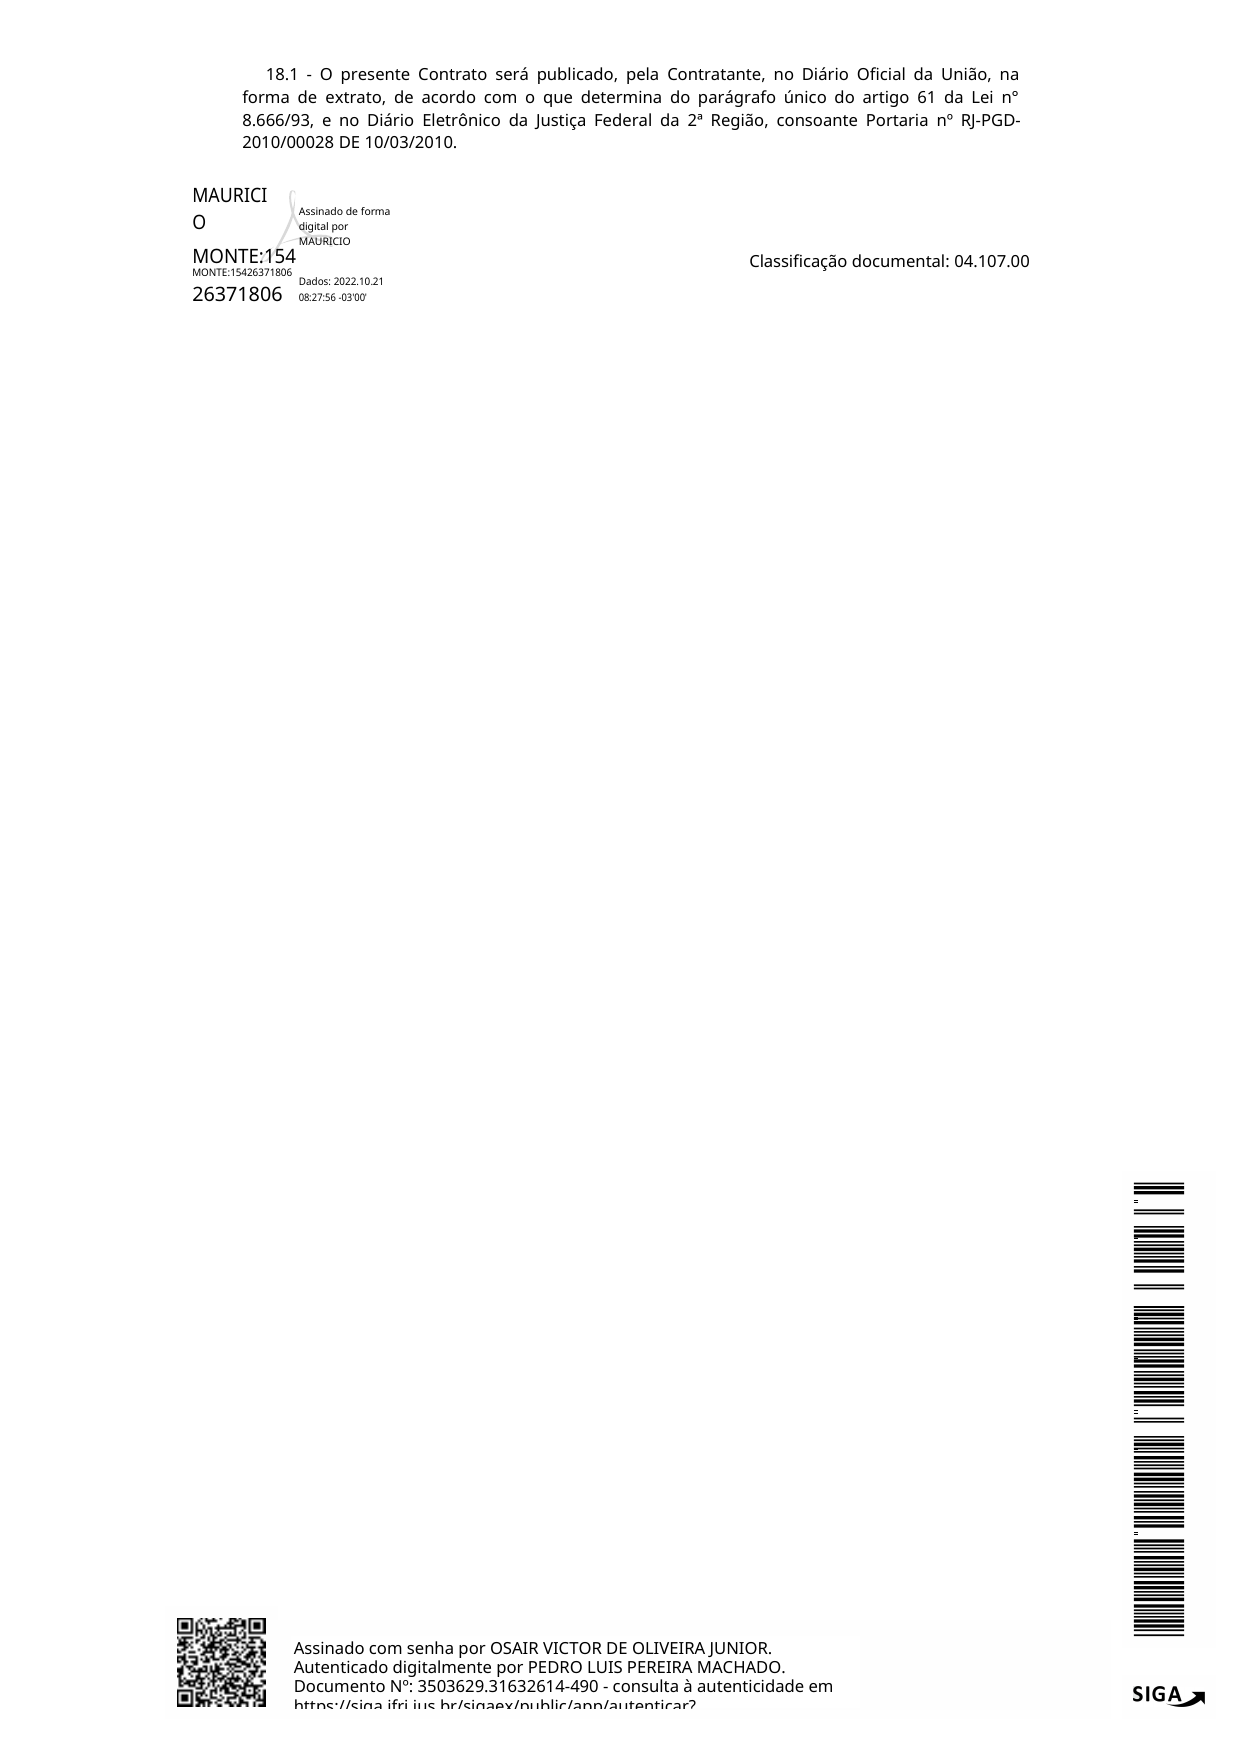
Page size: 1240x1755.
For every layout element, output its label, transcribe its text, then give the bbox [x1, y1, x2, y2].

text 18.1 - O presente Contrato será publicado, pela Contratante, no Diário Oficial da União, na forma de extrato, de acordo com o que determina do parágrafo único do artigo 61 da Lei n° 8.666/93, e no Diário Eletrônico da Justiça Federal da 2ª Região, consoante Portaria nº RJ-PGD-2010/00028 DE 10/03/2010. [242, 63, 1021, 154]
text Assinado de forma digital por MAURICIO [299, 204, 396, 248]
text 26371806 08:27:56 -03'00' [192, 286, 1208, 306]
text MAURICIO [192, 181, 279, 235]
text 26371806 08:27:56 -03'00' [0, 0, 32, 17]
text Classificação documental: 04.107.00 [749, 258, 825, 270]
text Classificação documental: 04.107.00 [822, 258, 1208, 270]
text MONTE:154 MONTE:15426371806 [192, 248, 402, 280]
text Dados: 2022.10.21 [299, 280, 402, 286]
